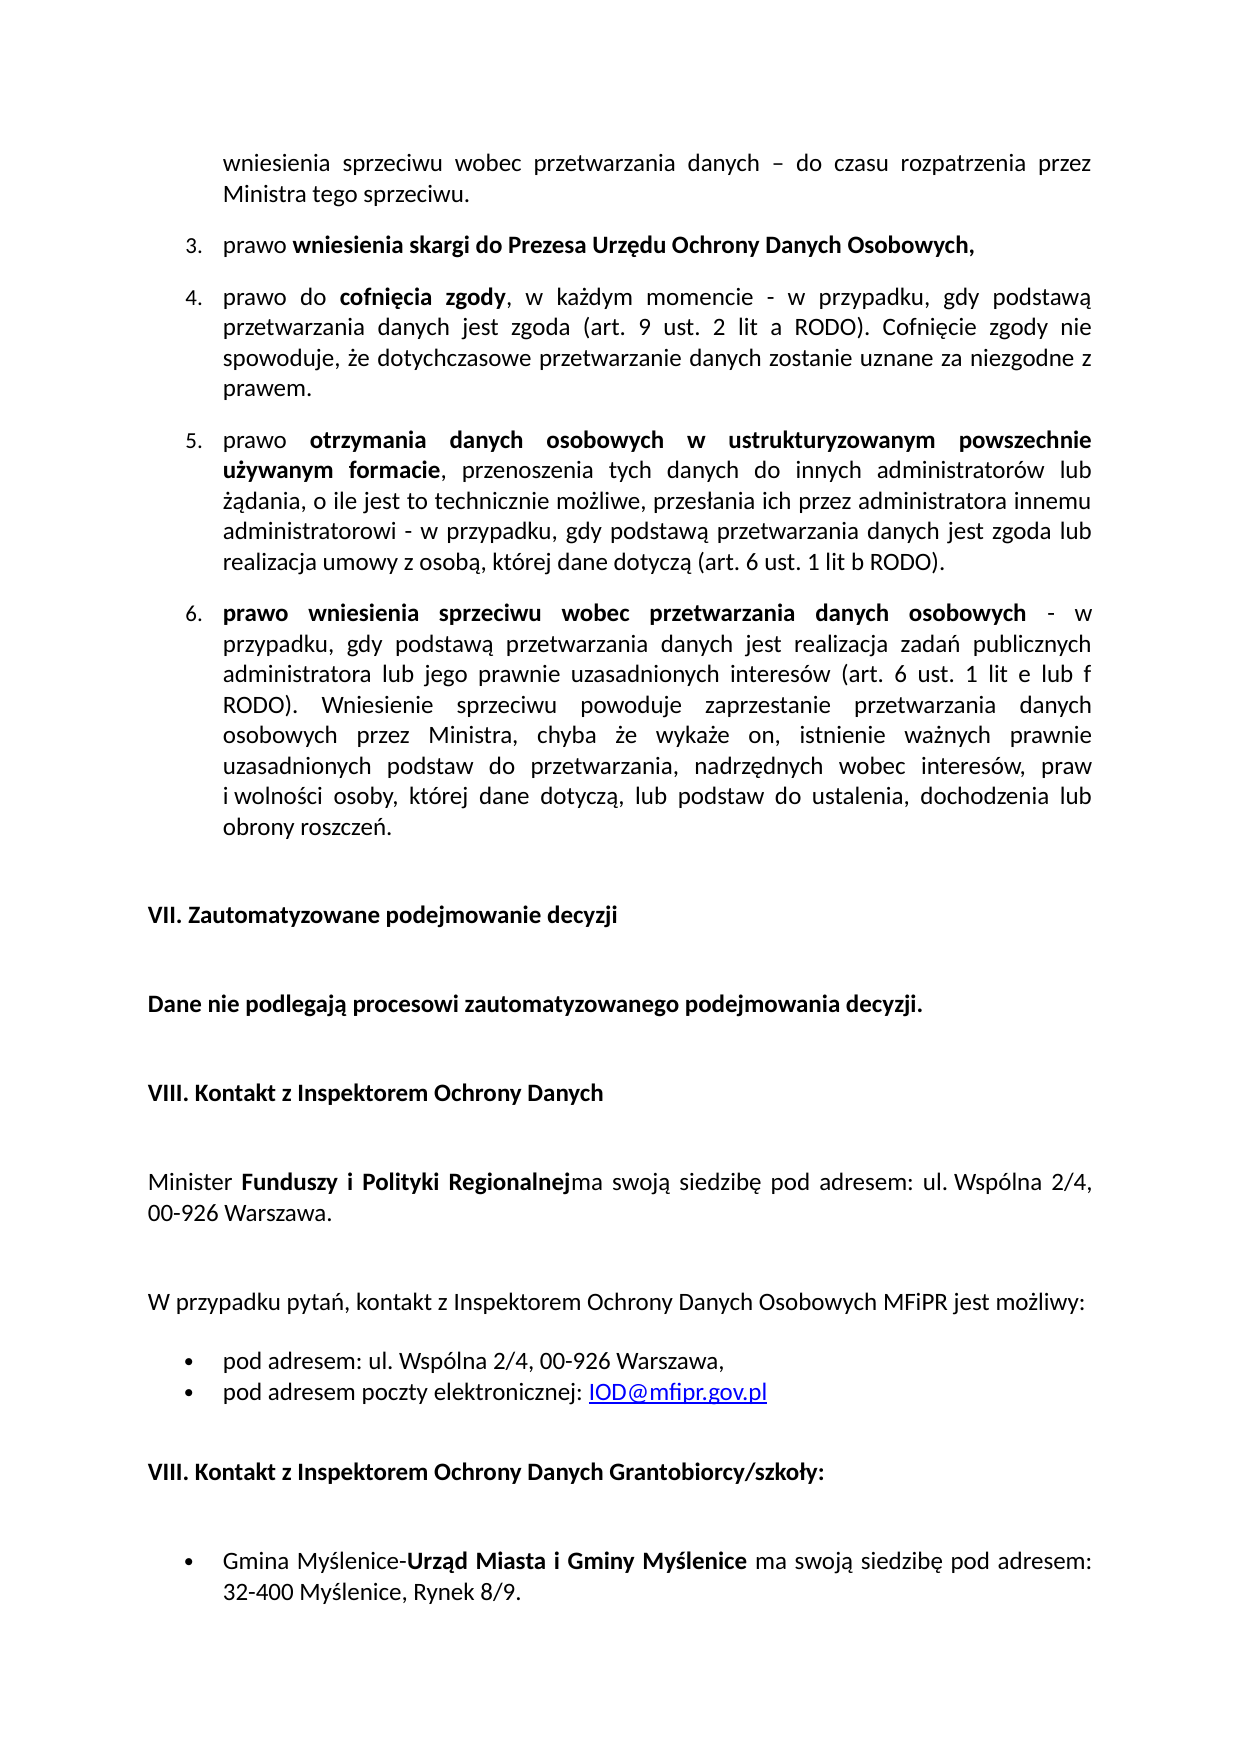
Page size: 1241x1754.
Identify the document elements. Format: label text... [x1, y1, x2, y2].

list Gmina Myślenice-Urząd Miasta i Gminy Myślenice ma swoją siedzibę pod adresem: 32-400 Myślenice, Rynek 8/9. [185, 1545, 1093, 1606]
list prawo otrzymania danych osobowych w ustrukturyzowanym powszechnie używanym formacie, przenoszenia tych danych do innych administratorów lub żądania, o ile jest to technicznie możliwe, przesłania ich przez administratora innemu administratorowi - w przypadku, gdy podstawą przetwarzania danych jest zgoda lub realizacja umowy z osobą, której dane dotyczą (art. 6 ust. 1 lit b RODO). [185, 424, 1093, 576]
list pod adresem poczty elektronicznej: IOD@mfipr.gov.pl [185, 1376, 1093, 1406]
text W przypadku pytań, kontakt z Inspektorem Ochrony Danych Osobowych MFiPR jest możliwy: [148, 1286, 1093, 1316]
list wniesienia sprzeciwu wobec przetwarzania danych – do czasu rozpatrzenia przez Ministra tego sprzeciwu. [185, 148, 1093, 209]
text VII. Zautomatyzowane podejmowanie decyzji [148, 900, 1093, 930]
list prawo wniesienia sprzeciwu wobec przetwarzania danych osobowych - w przypadku, gdy podstawą przetwarzania danych jest realizacja zadań publicznych administratora lub jego prawnie uzasadnionych interesów (art. 6 ust. 1 lit e lub f RODO). Wniesienie sprzeciwu powoduje zaprzestanie przetwarzania danych osobowych przez Ministra, chyba że wykaże on, istnienie ważnych prawnie uzasadnionych podstaw do przetwarzania, nadrzędnych wobec interesów, praw i wolności osoby, której dane dotyczą, lub podstaw do ustalenia, dochodzenia lub obrony roszczeń. [185, 597, 1093, 841]
list prawo do cofnięcia zgody, w każdym momencie - w przypadku, gdy podstawą przetwarzania danych jest zgoda (art. 9 ust. 2 lit a RODO). Cofnięcie zgody nie spowoduje, że dotychczasowe przetwarzanie danych zostanie uznane za niezgodne z prawem. [185, 281, 1093, 403]
list prawo wniesienia skargi do Prezesa Urzędu Ochrony Danych Osobowych, [185, 229, 1093, 260]
text VIII. Kontakt z Inspektorem Ochrony Danych [148, 1077, 1093, 1108]
text Minister Funduszy i Polityki Regionalnejma swoją siedzibę pod adresem: ul. Wspólna 2/4, 00-926 Warszawa. [148, 1166, 1093, 1227]
list pod adresem: ul. Wspólna 2/4, 00-926 Warszawa, [185, 1345, 1093, 1376]
text Dane nie podlegają procesowi zautomatyzowanego podejmowania decyzji. [148, 988, 1093, 1019]
text VIII. Kontakt z Inspektorem Ochrony Danych Grantobiorcy/szkoły: [148, 1456, 1093, 1487]
